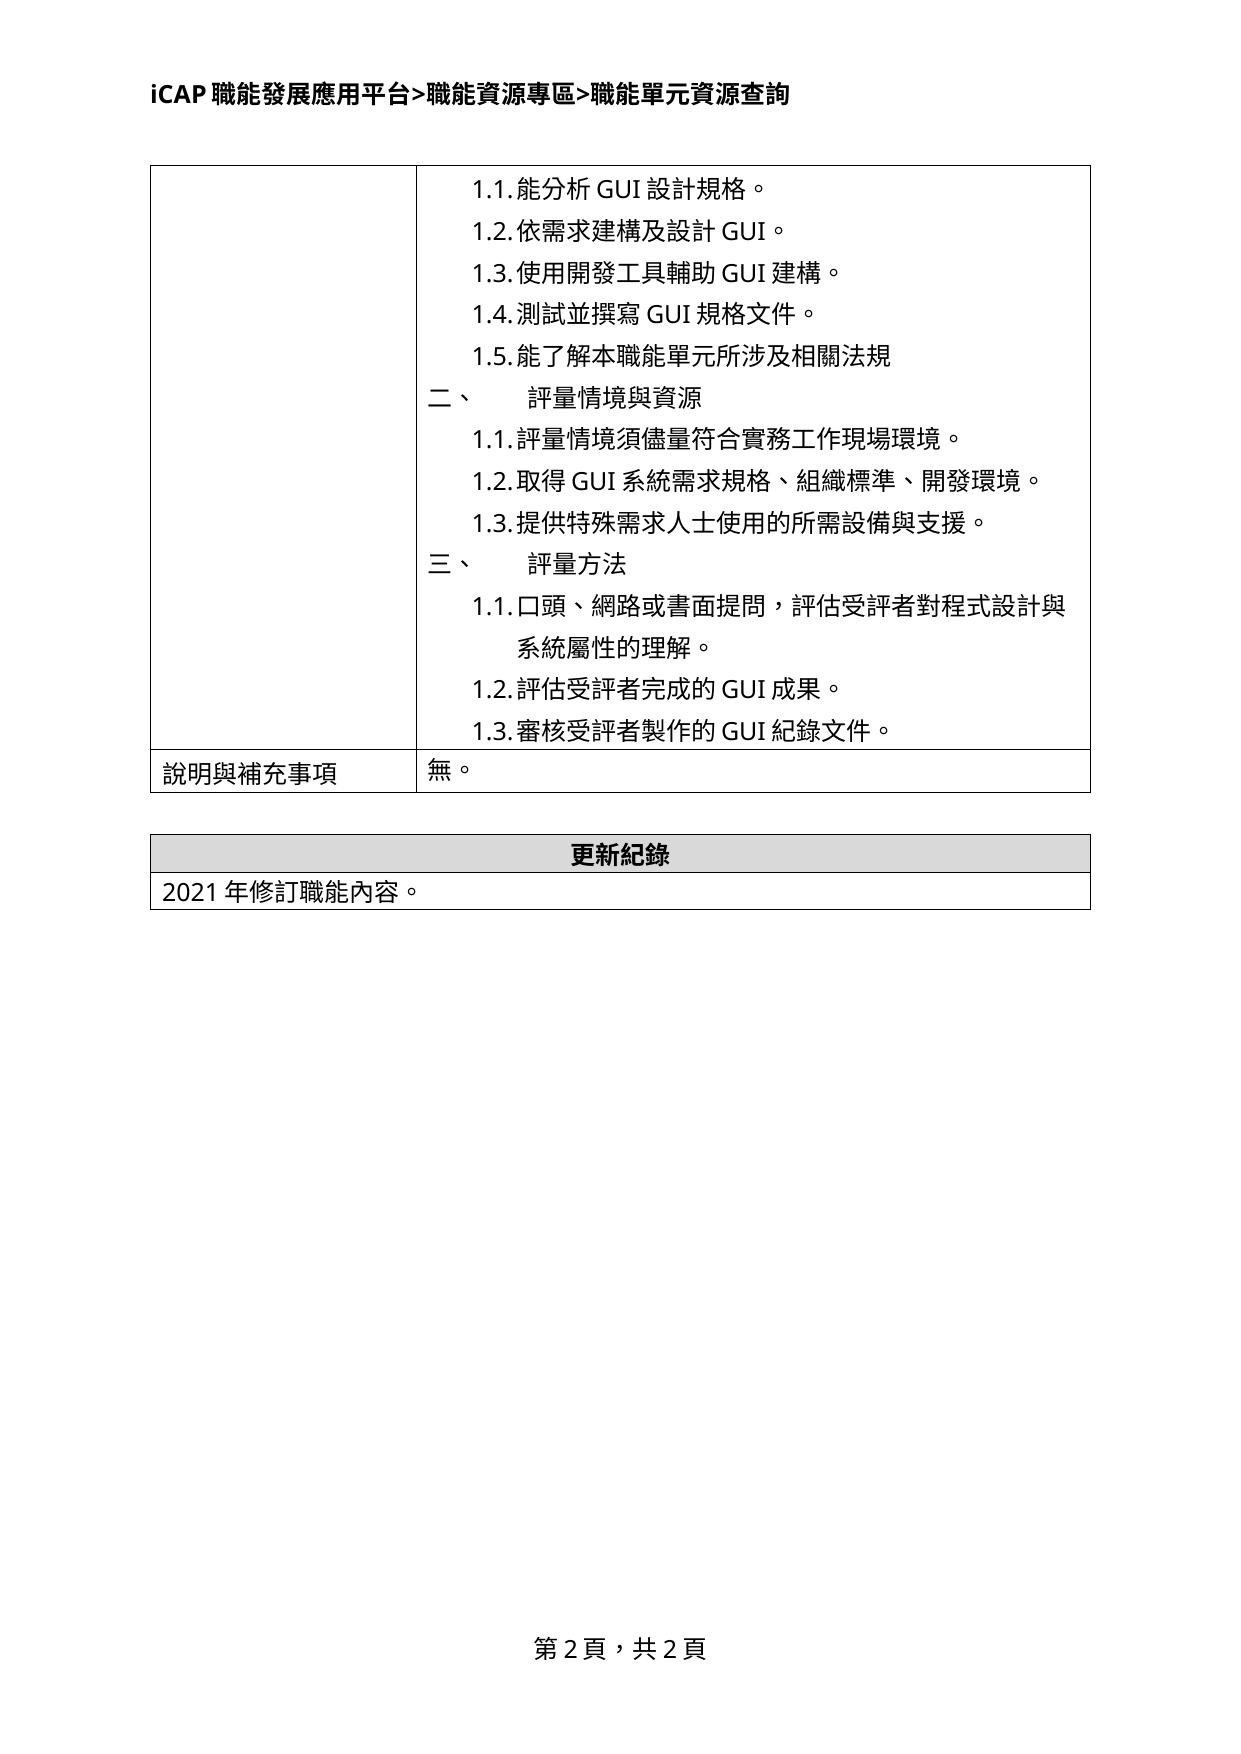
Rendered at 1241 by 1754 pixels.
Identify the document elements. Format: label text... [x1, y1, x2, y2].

table_cell 2021年修訂職能內容。 [151, 873, 1090, 909]
table_cell [151, 166, 416, 749]
table_cell 無。 [417, 750, 1090, 792]
table_cell 評量證據 能分析GUI設計規格。 依需求建構及設計GUI。 使用開發工具輔助GUI建構。 測試並撰寫GUI規格文件。 能了解本職能單元所涉及相關法規 評量情境與資源 評量情境須儘量符合實務工作現場環境。 取得GUI系統需求規格、組織標準、開發環境。 提供特殊需求人士使用的所需設備與支援。 評量方法 口頭、網路或書面提問，評估受評者對程式設計與系統屬性的理解。 評估受評者完成的GUI成果。 審核受評者製作的GUI紀錄文件。 [417, 166, 1090, 749]
table_cell 說明與補充事項 [151, 750, 416, 792]
table_header 更新紀錄 [151, 835, 1090, 872]
